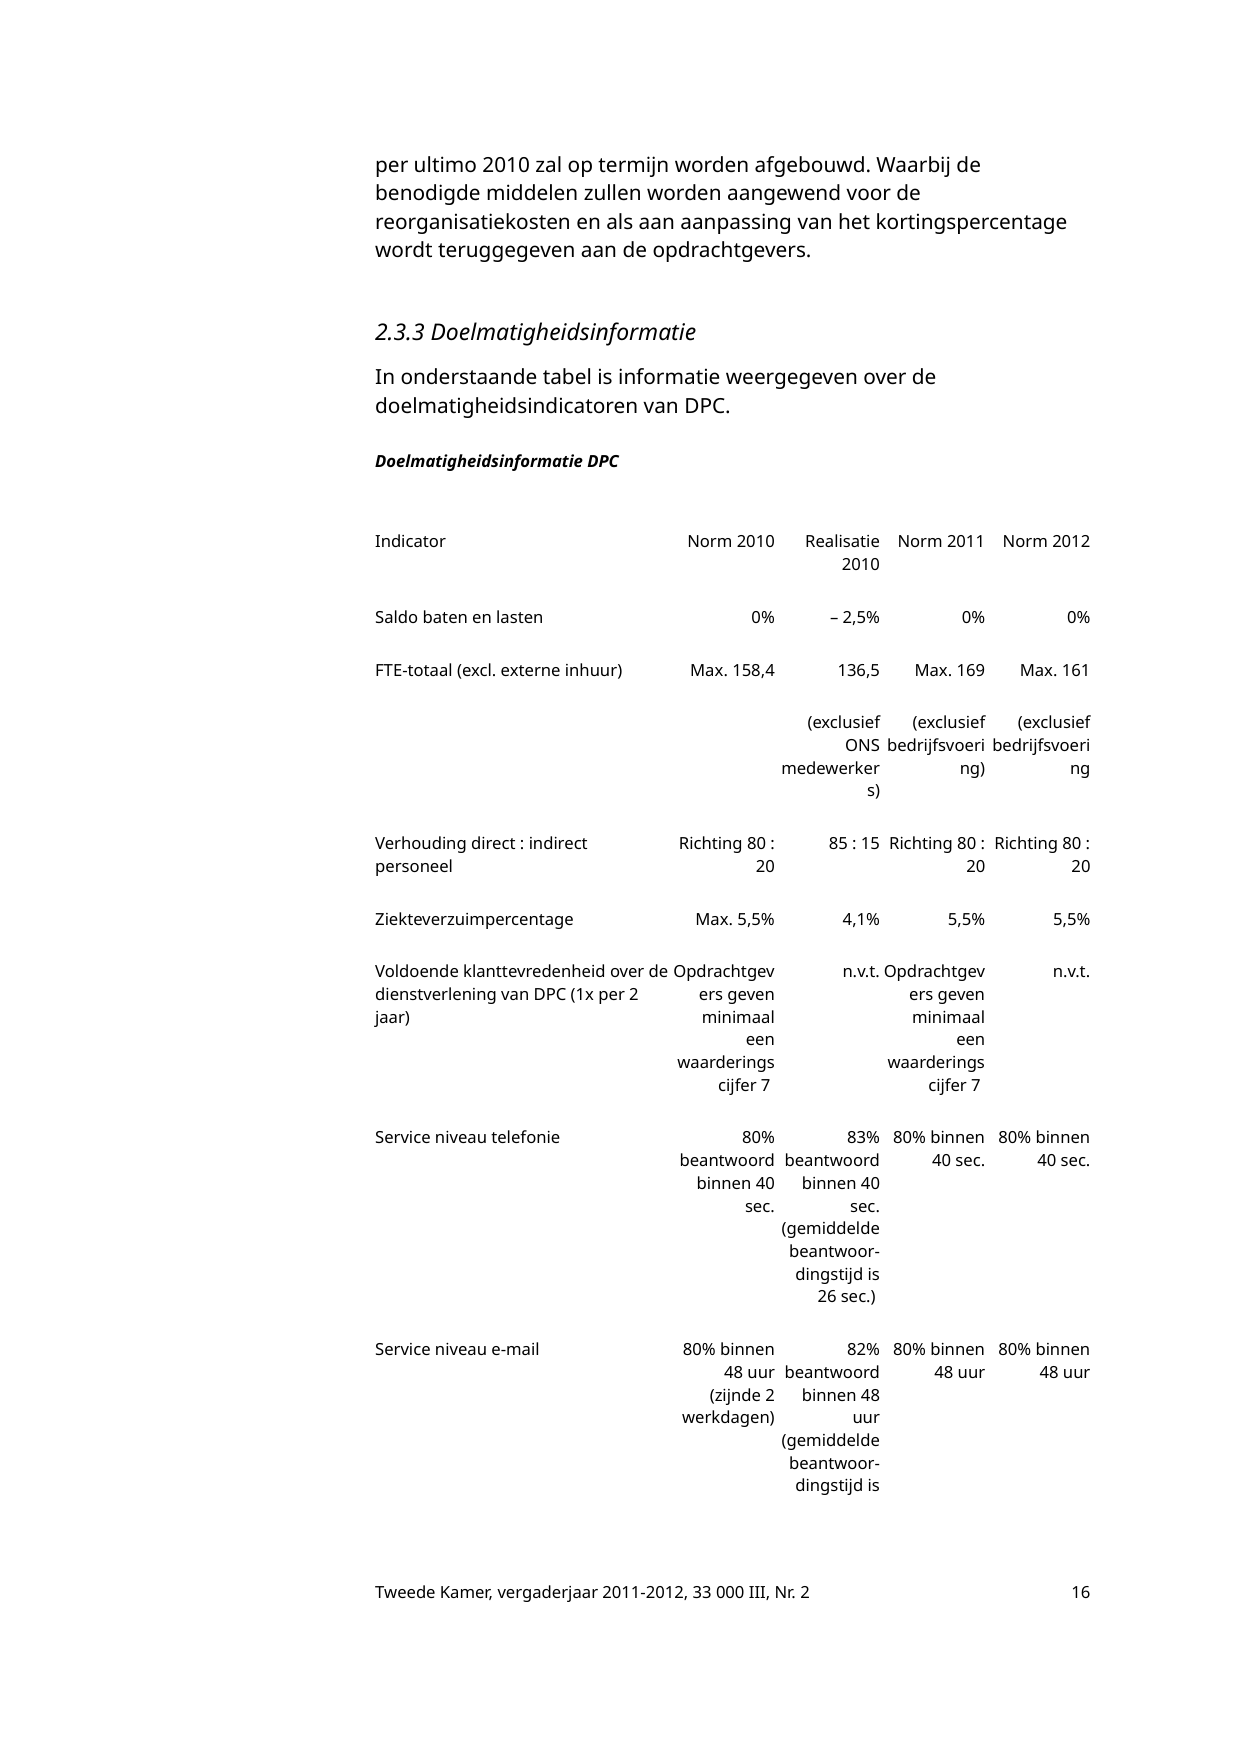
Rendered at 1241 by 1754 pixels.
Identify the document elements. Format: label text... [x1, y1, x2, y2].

table_cell Voldoende klanttevredenheid over de dienstverlening van DPC (1x per 2 jaar) [375, 960, 669, 1126]
table_cell n.v.t. [985, 960, 1090, 1126]
table_cell Ziekteverzuimpercentage [375, 907, 669, 960]
table_cell Max. 161 (exclusief bedrijfsvoering [985, 658, 1090, 832]
table_cell 4,1% [775, 907, 880, 960]
table_cell 5,5% [880, 907, 985, 960]
table_cell Max. 169 (exclusief bedrijfsvoering) [880, 658, 985, 832]
table_cell Max. 158,4 [669, 658, 774, 832]
table_cell 0% [880, 605, 985, 658]
table_cell Opdrachtgevers geven minimaal een waarderingscijfer 7 [669, 960, 774, 1126]
table_cell FTE-totaal (excl. externe inhuur) [375, 658, 669, 832]
table_header Norm 2010 [669, 530, 774, 605]
table_header Norm 2012 [985, 530, 1090, 605]
text Doelmatigheidsinformatie DPC [375, 449, 1090, 472]
table_cell 83% beantwoord binnen 40 sec. (gemiddelde beantwoor-dingstijd is 26 sec.) [775, 1126, 880, 1338]
table_cell Richting 80 : 20 [880, 832, 985, 907]
table_cell 5,5% [985, 907, 1090, 960]
table_cell 80% binnen 48 uur [880, 1338, 985, 1497]
table_cell – 2,5% [775, 605, 880, 658]
table_cell n.v.t. [775, 960, 880, 1126]
table_cell 82% beantwoord binnen 48 uur (gemiddelde beantwoor-dingstijd is [775, 1338, 880, 1497]
table_header Realisatie 2010 [775, 530, 880, 605]
table_cell Max. 5,5% [669, 907, 774, 960]
table_header Indicator [375, 530, 669, 605]
text per ultimo 2010 zal op termijn worden afgebouwd. Waarbij de benodigde middelen zullen worden aangewend voor de reorganisatiekosten en als aan aanpassing van het kortingspercentage wordt teruggegeven aan de opdrachtgevers. [375, 150, 1090, 264]
text In onderstaande tabel is informatie weergegeven over de doelmatigheidsindicatoren van DPC. [375, 362, 1090, 419]
table_cell Richting 80 : 20 [669, 832, 774, 907]
table_cell Saldo baten en lasten [375, 605, 669, 658]
table_cell Service niveau telefonie [375, 1126, 669, 1338]
table_cell 80% beantwoord binnen 40 sec. [669, 1126, 774, 1338]
table_cell 80% binnen 40 sec. [880, 1126, 985, 1338]
table_cell 85 : 15 [775, 832, 880, 907]
table_cell Verhouding direct : indirect personeel [375, 832, 669, 907]
table_cell Service niveau e-mail [375, 1338, 669, 1497]
table_cell 80% binnen 48 uur (zijnde 2 werkdagen) [669, 1338, 774, 1497]
table_cell Opdrachtgevers geven minimaal een waarderingscijfer 7 [880, 960, 985, 1126]
table_cell 80% binnen 40 sec. [985, 1126, 1090, 1338]
table_cell 0% [669, 605, 774, 658]
table_cell 80% binnen 48 uur [985, 1338, 1090, 1497]
table_header Norm 2011 [880, 530, 985, 605]
subtitle 2.3.3 Doelmatigheidsinformatie [375, 316, 1090, 347]
table_cell 136,5 (exclusief ONS medewerkers) [775, 658, 880, 832]
table_cell Richting 80 : 20 [985, 832, 1090, 907]
table_cell 0% [985, 605, 1090, 658]
